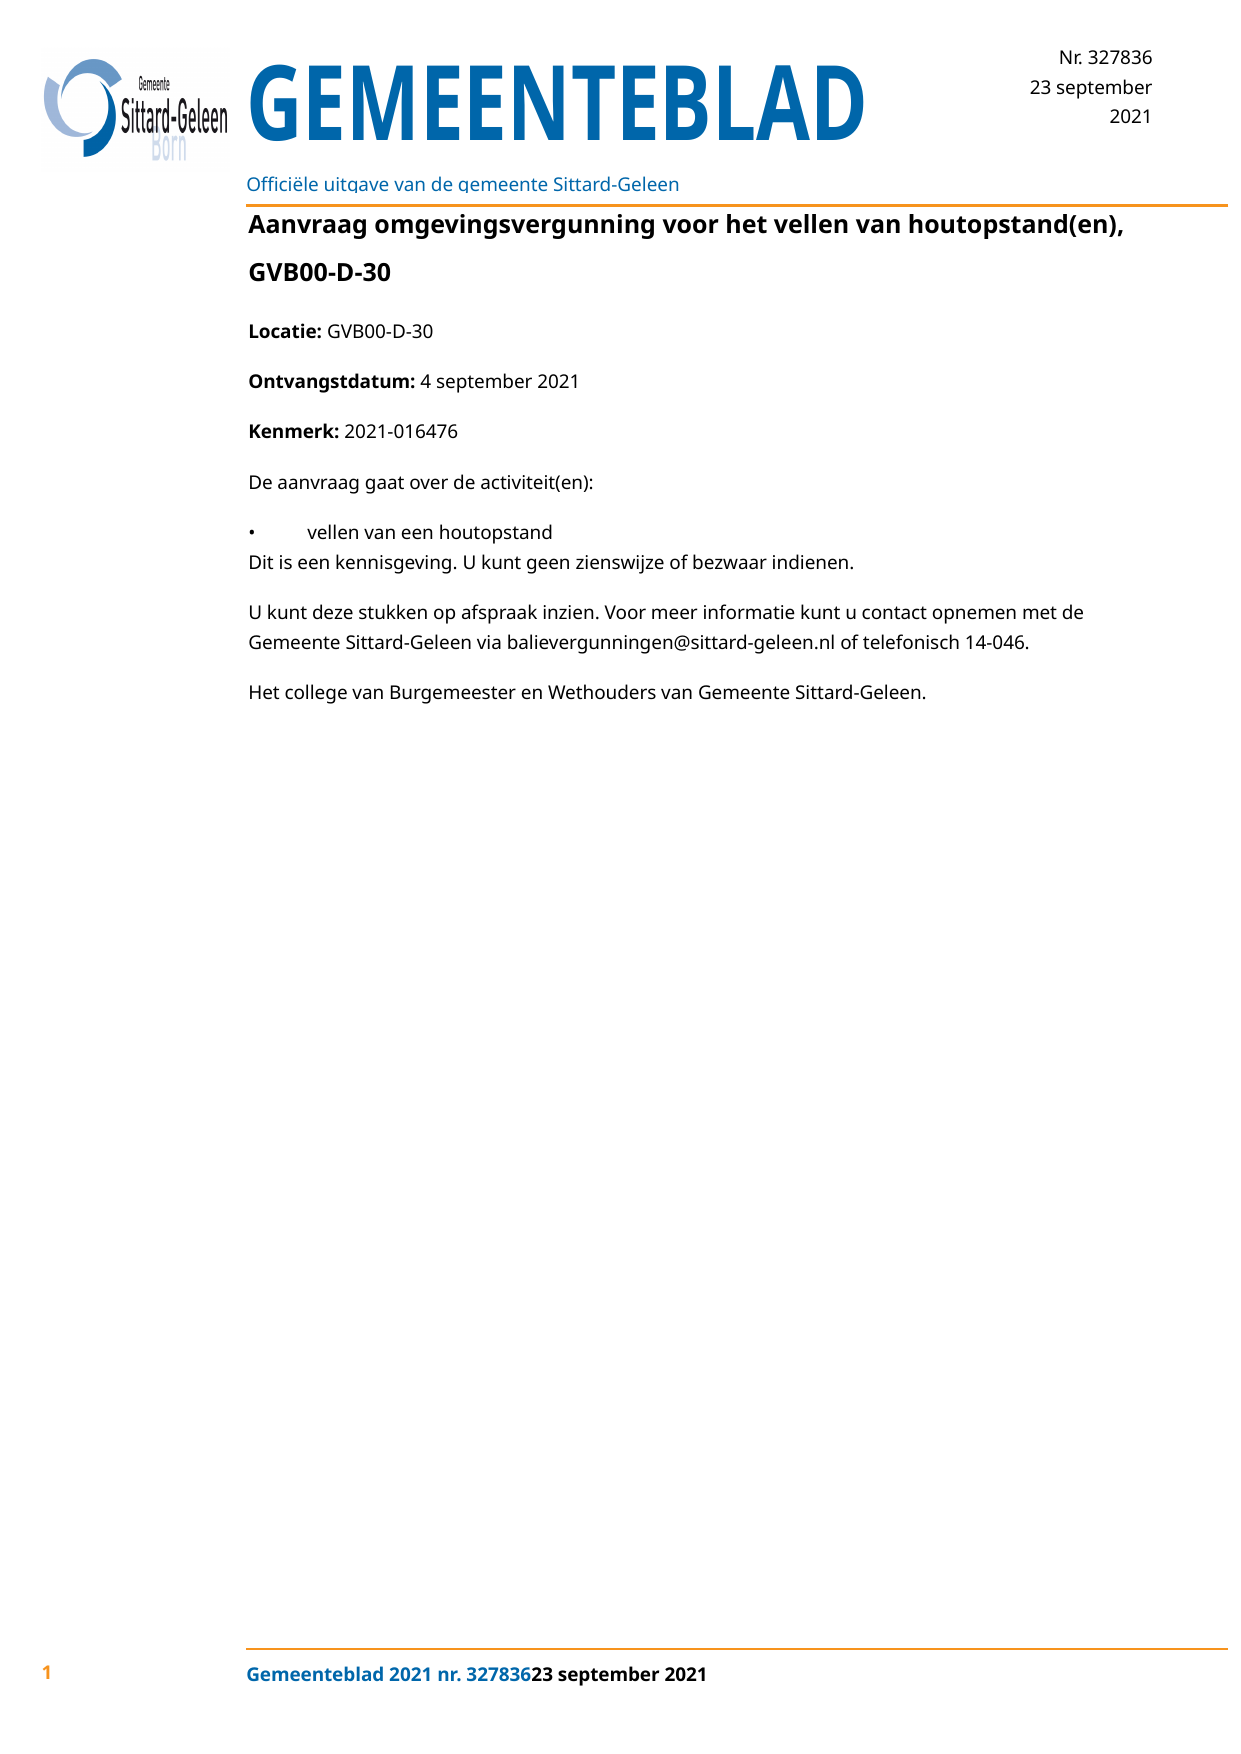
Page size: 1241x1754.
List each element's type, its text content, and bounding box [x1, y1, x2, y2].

text De aanvraag gaat over de activiteit(en): [248, 469, 1152, 495]
text Locatie: GVB00-D-30 [248, 318, 1152, 344]
text Ontvangstdatum: 4 september 2021 [248, 368, 1152, 394]
text Dit is een kennisgeving. U kunt geen zienswijze of bezwaar indienen. [248, 549, 1152, 575]
text Kenmerk: 2021-016476 [248, 419, 1152, 444]
picture [41, 47, 231, 172]
text Aanvraag omgevingsvergunning voor het vellen van houtopstand(en), GVB00-D-30 [248, 207, 1152, 288]
text Het college van Burgemeester en Wethouders van Gemeente Sittard-Geleen. [248, 679, 1152, 705]
list vellen van een houtopstand [248, 519, 1152, 545]
text U kunt deze stukken op afspraak inzien. Voor meer informatie kunt u contact opnemen met de Gemeente Sittard-Geleen via balievergunningen@sittard-geleen.nl of telefonisch 14-046. [248, 599, 1152, 655]
